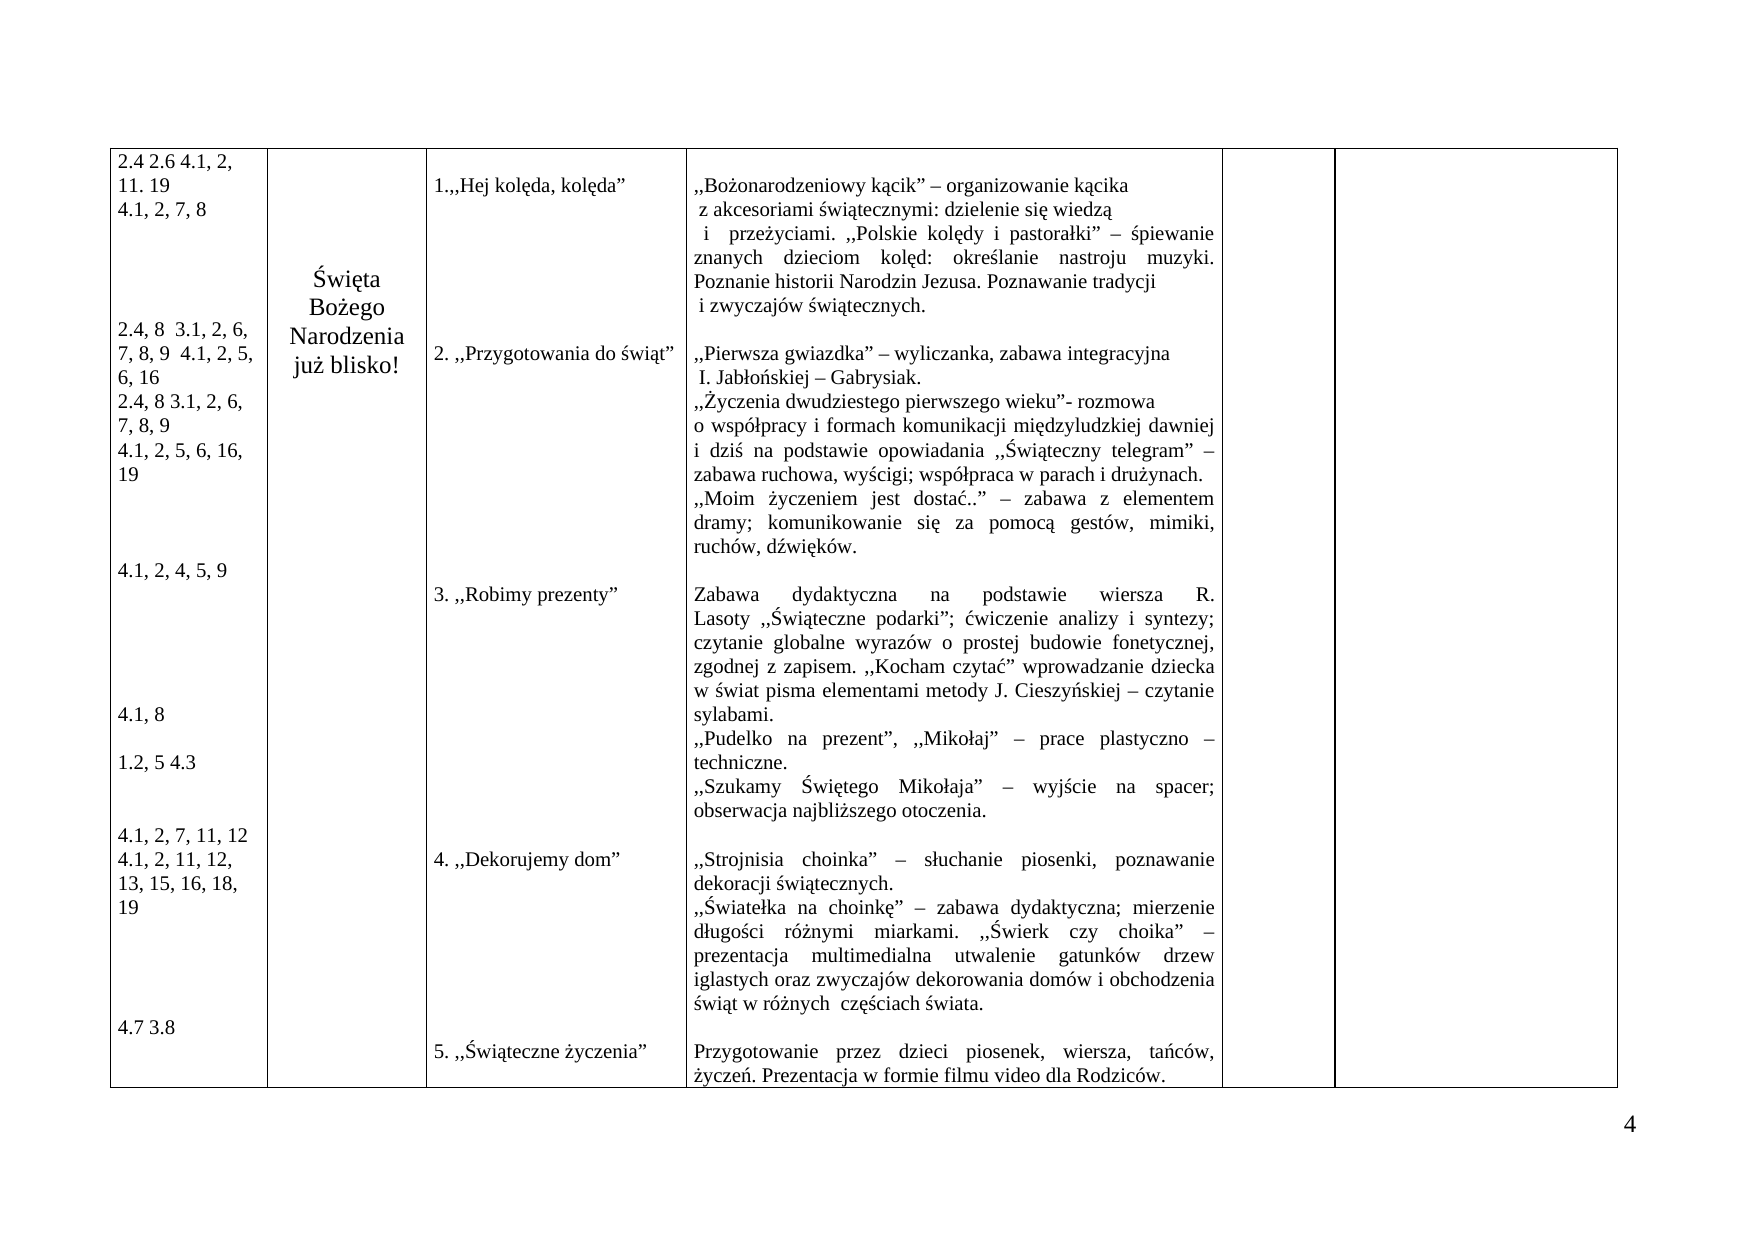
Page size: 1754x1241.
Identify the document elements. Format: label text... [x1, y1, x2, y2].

table_cell ,,Bożonarodzeniowy kącik” – organizowanie kącika z akcesoriami świątecznymi: dzielenie się wiedzą i przeżyciami. ,,Polskie kolędy i pastorałki” – śpiewanie znanych dzieciom kolęd: określanie nastroju muzyki. Poznanie historii Narodzin Jezusa. Poznawanie tradycji i zwyczajów świątecznych. ,,Pierwsza gwiazdka” – wyliczanka, zabawa integracyjna I. Jabłońskiej – Gabrysiak. ,,Życzenia dwudziestego pierwszego wieku”- rozmowa o współpracy i formach komunikacji międzyludzkiej dawniej i dziś na podstawie opowiadania ,,Świąteczny telegram” – zabawa ruchowa, wyścigi; współpraca w parach i drużynach. ,,Moim życzeniem jest dostać..” – zabawa z elementem dramy; komunikowanie się za pomocą gestów, mimiki, ruchów, dźwięków. Zabawa dydaktyczna na podstawie wiersza R. Lasoty ,,Świąteczne podarki”; ćwiczenie analizy i syntezy; czytanie globalne wyrazów o prostej budowie fonetycznej, zgodnej z zapisem. ,,Kocham czytać” wprowadzanie dziecka w świat pisma elementami metody J. Cieszyńskiej – czytanie sylabami. ,,Pudelko na prezent”, ,,Mikołaj” – prace plastyczno – techniczne. ,,Szukamy Świętego Mikołaja” – wyjście na spacer; obserwacja najbliższego otoczenia. ,,Strojnisia choinka” – słuchanie piosenki, poznawanie dekoracji świątecznych. ,,Światełka na choinkę” – zabawa dydaktyczna; mierzenie długości różnymi miarkami. ,,Świerk czy choika” – prezentacja multimedialna utwalenie gatunków drzew iglastych oraz zwyczajów dekorowania domów i obchodzenia świąt w różnych częściach świata. Przygotowanie przez dzieci piosenek, wiersza, tańców, życzeń. Prezentacja w formie filmu video dla Rodziców. [687, 149, 1222, 1087]
table_cell [1223, 149, 1334, 1087]
table_cell 2.4 2.6 4.1, 2, 11. 19 4.1, 2, 7, 8 2.4, 8 3.1, 2, 6, 7, 8, 9 4.1, 2, 5, 6, 16 2.4, 8 3.1, 2, 6, 7, 8, 9 4.1, 2, 5, 6, 16, 19 4.1, 2, 4, 5, 9 4.1, 8 1.2, 5 4.3 4.1, 2, 7, 11, 12 4.1, 2, 11, 12, 13, 15, 16, 18, 19 4.7 3.8 [111, 149, 267, 1087]
table_cell 1.,,Hej kolęda, kolęda” 2. ,,Przygotowania do świąt” 3. ,,Robimy prezenty” 4. ,,Dekorujemy dom” 5. ,,Świąteczne życzenia” [427, 149, 686, 1087]
table_cell [1336, 149, 1617, 1087]
table_cell Święta Bożego Narodzenia już blisko! [268, 149, 426, 1087]
